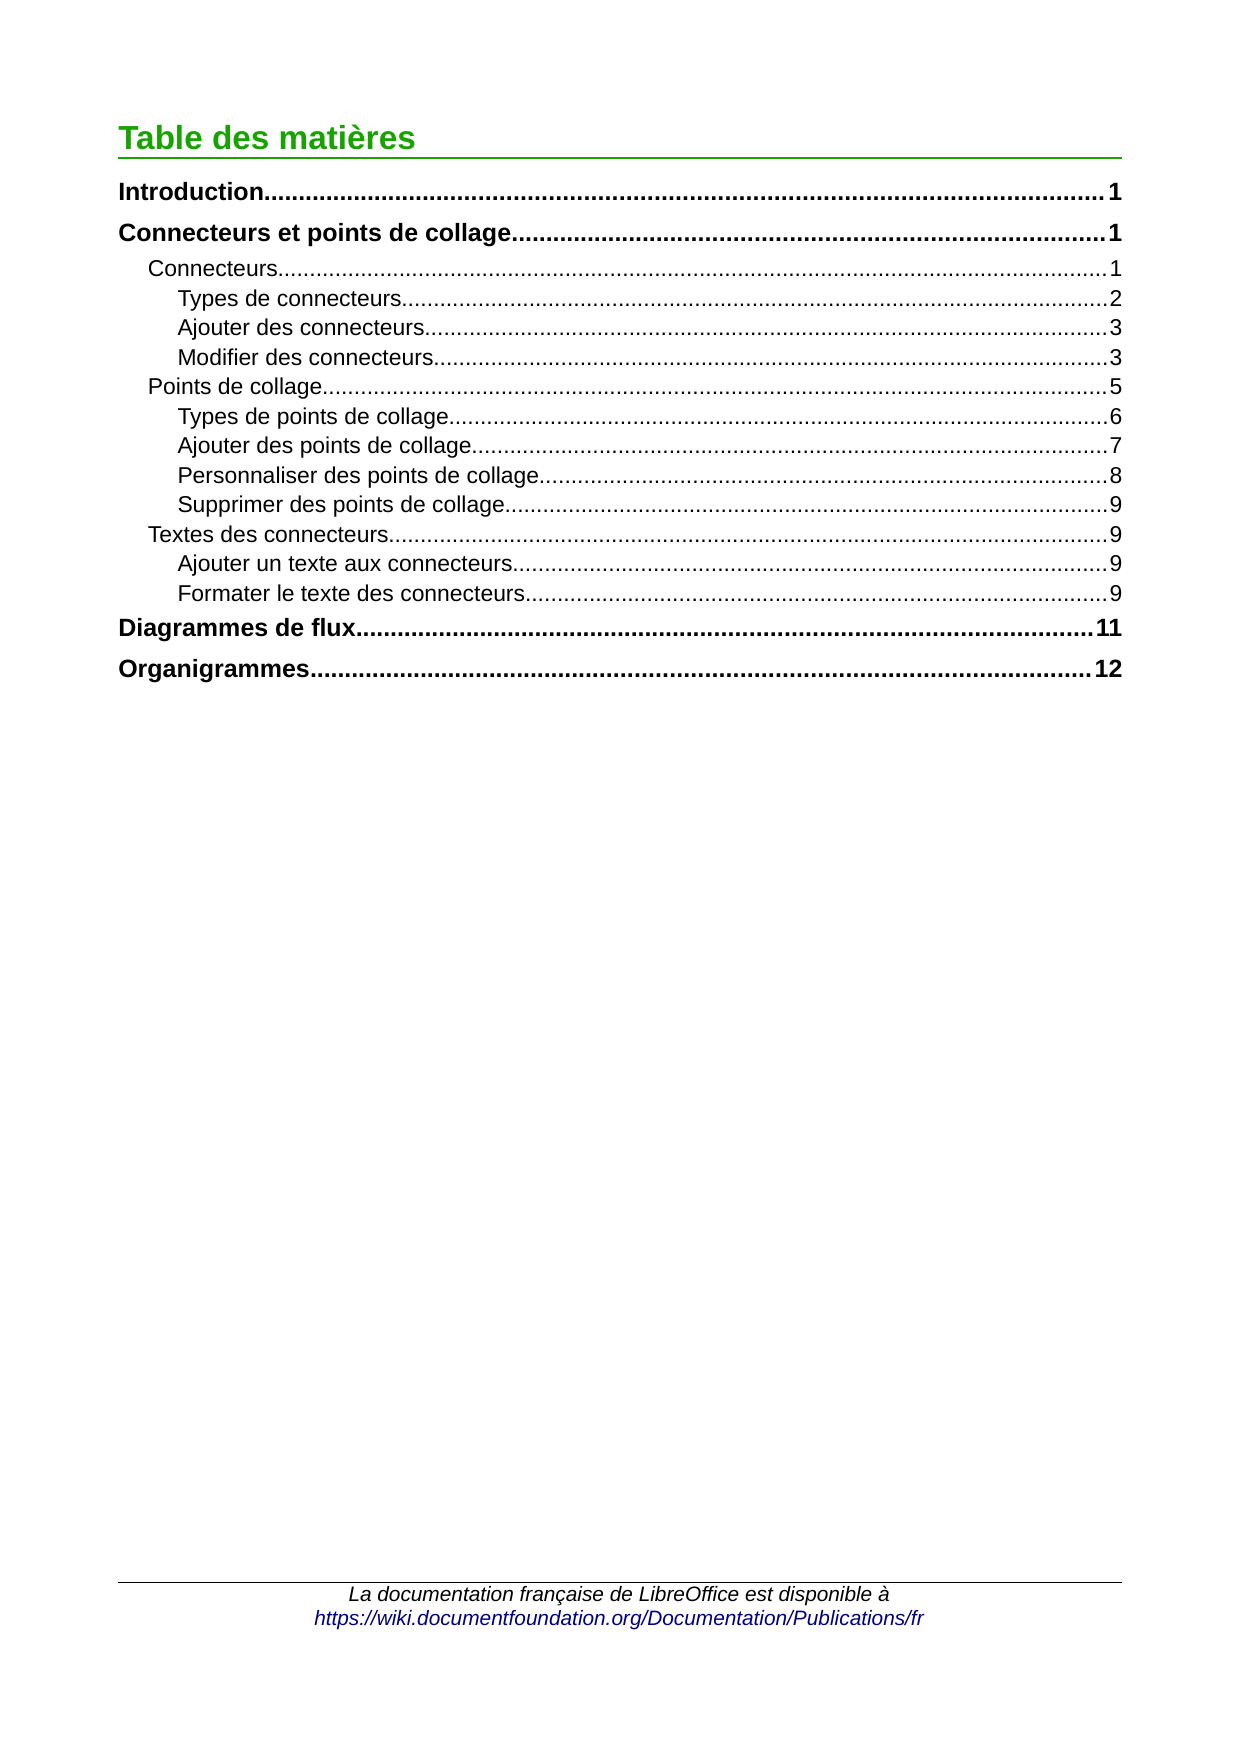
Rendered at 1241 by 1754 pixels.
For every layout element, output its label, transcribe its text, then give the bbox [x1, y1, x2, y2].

text Supprimer des points de collage 9 [177, 489, 1122, 519]
text Organigrammes 12 [118, 654, 1122, 684]
text Diagrammes de flux 11 [118, 613, 1122, 642]
text Connecteurs 1 [148, 253, 1122, 283]
text Types de points de collage 6 [177, 401, 1122, 430]
text Introduction 1 [118, 177, 1122, 206]
text Connecteurs et points de collage 1 [118, 218, 1122, 247]
text Ajouter un texte aux connecteurs 9 [177, 548, 1122, 578]
text Types de connecteurs 2 [177, 283, 1122, 312]
text Formater le texte des connecteurs 9 [177, 578, 1122, 607]
text Textes des connecteurs 9 [148, 519, 1122, 548]
subtitle Table des matières [118, 118, 1122, 157]
text Ajouter des points de collage 7 [177, 430, 1122, 460]
text Ajouter des connecteurs 3 [177, 312, 1122, 342]
text Modifier des connecteurs 3 [177, 342, 1122, 371]
text Points de collage 5 [148, 371, 1122, 401]
text Personnaliser des points de collage 8 [177, 460, 1122, 489]
